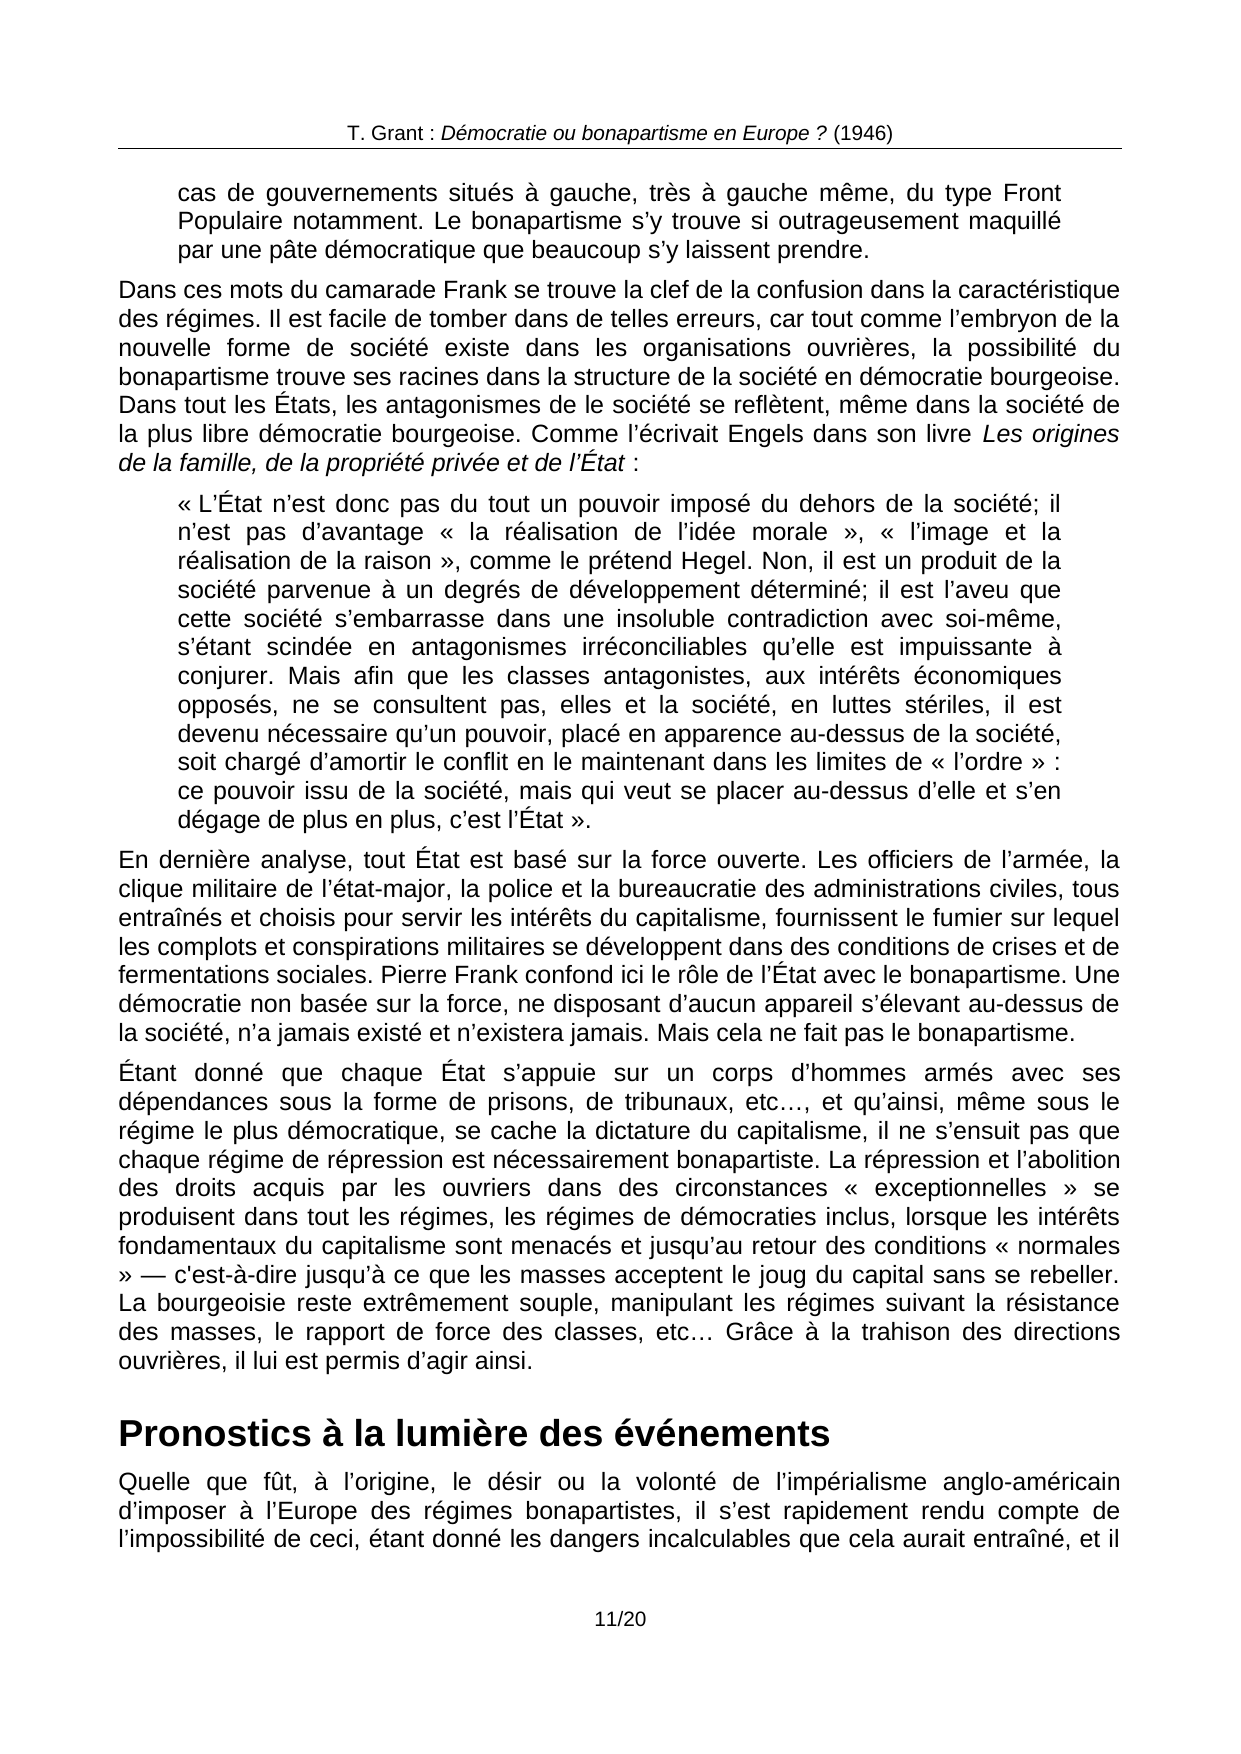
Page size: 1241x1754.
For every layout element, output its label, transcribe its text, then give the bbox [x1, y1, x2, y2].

text Quelle que fût, à l’origine, le désir ou la volonté de l’impérialisme anglo-américain d’imposer à l’Europe des régimes bonapartistes, il s’est rapidement rendu compte de l’impossibilité de ceci, étant donné les dangers incalculables que cela aurait entraîné, et il [118, 1467, 1122, 1553]
text En dernière analyse, tout État est basé sur la force ouverte. Les officiers de l’armée, la clique militaire de l’état-major, la police et la bureaucratie des administrations civiles, tous entraînés et choisis pour servir les intérêts du capitalisme, fournissent le fumier sur lequel les complots et conspirations militaires se développent dans des conditions de crises et de fermentations sociales. Pierre Frank confond ici le rôle de l’État avec le bonapartisme. Une démocratie non basée sur la force, ne disposant d’aucun appareil s’élevant au-dessus de la société, n’a jamais existé et n’existera jamais. Mais cela ne fait pas le bonapartisme. [118, 845, 1122, 1047]
text Étant donné que chaque État s’appuie sur un corps d’hommes armés avec ses dépendances sous la forme de prisons, de tribunaux, etc…, et qu’ainsi, même sous le régime le plus démocratique, se cache la dictature du capitalisme, il ne s’ensuit pas que chaque régime de répression est nécessairement bonapartiste. La répression et l’abolition des droits acquis par les ouvriers dans des circonstances « exceptionnelles » se produisent dans tout les régimes, les régimes de démocraties inclus, lorsque les intérêts fondamentaux du capitalisme sont menacés et jusqu’au retour des conditions « normales » — c'est-à-dire jusqu’à ce que les masses acceptent le joug du capital sans se rebeller. La bourgeoisie reste extrêmement souple, manipulant les régimes suivant la résistance des masses, le rapport de force des classes, etc… Grâce à la trahison des directions ouvrières, il lui est permis d’agir ainsi. [118, 1058, 1122, 1374]
subtitle Pronostics à la lumière des événements [118, 1411, 1122, 1454]
text cas de gouvernements situés à gauche, très à gauche même, du type Front Populaire notamment. Le bonapartisme s’y trouve si outrageusement maquillé par une pâte démocratique que beaucoup s’y laissent prendre. [177, 177, 1063, 264]
text « L’État n’est donc pas du tout un pouvoir imposé du dehors de la société; il n’est pas d’avantage « la réalisation de l’idée morale », « l’image et la réalisation de la raison », comme le prétend Hegel. Non, il est un produit de la société parvenue à un degrés de développement déterminé; il est l’aveu que cette société s’embarrasse dans une insoluble contradiction avec soi-même, s’étant scindée en antagonismes irréconciliables qu’elle est impuissante à conjurer. Mais afin que les classes antagonistes, aux intérêts économiques opposés, ne se consultent pas, elles et la société, en luttes stériles, il est devenu nécessaire qu’un pouvoir, placé en apparence au-dessus de la société, soit chargé d’amortir le conflit en le maintenant dans les limites de « l’ordre » : ce pouvoir issu de la société, mais qui veut se placer au-dessus d’elle et s’en dégage de plus en plus, c’est l’État ». [177, 488, 1063, 833]
text Dans ces mots du camarade Frank se trouve la clef de la confusion dans la caractéristique des régimes. Il est facile de tomber dans de telles erreurs, car tout comme l’embryon de la nouvelle forme de société existe dans les organisations ouvrières, la possibilité du bonapartisme trouve ses racines dans la structure de la société en démocratie bourgeoise. Dans tout les États, les antagonismes de le société se reflètent, même dans la société de la plus libre démocratie bourgeoise. Comme l’écrivait Engels dans son livre Les origines de la famille, de la propriété privée et de l’État : [118, 276, 1122, 477]
